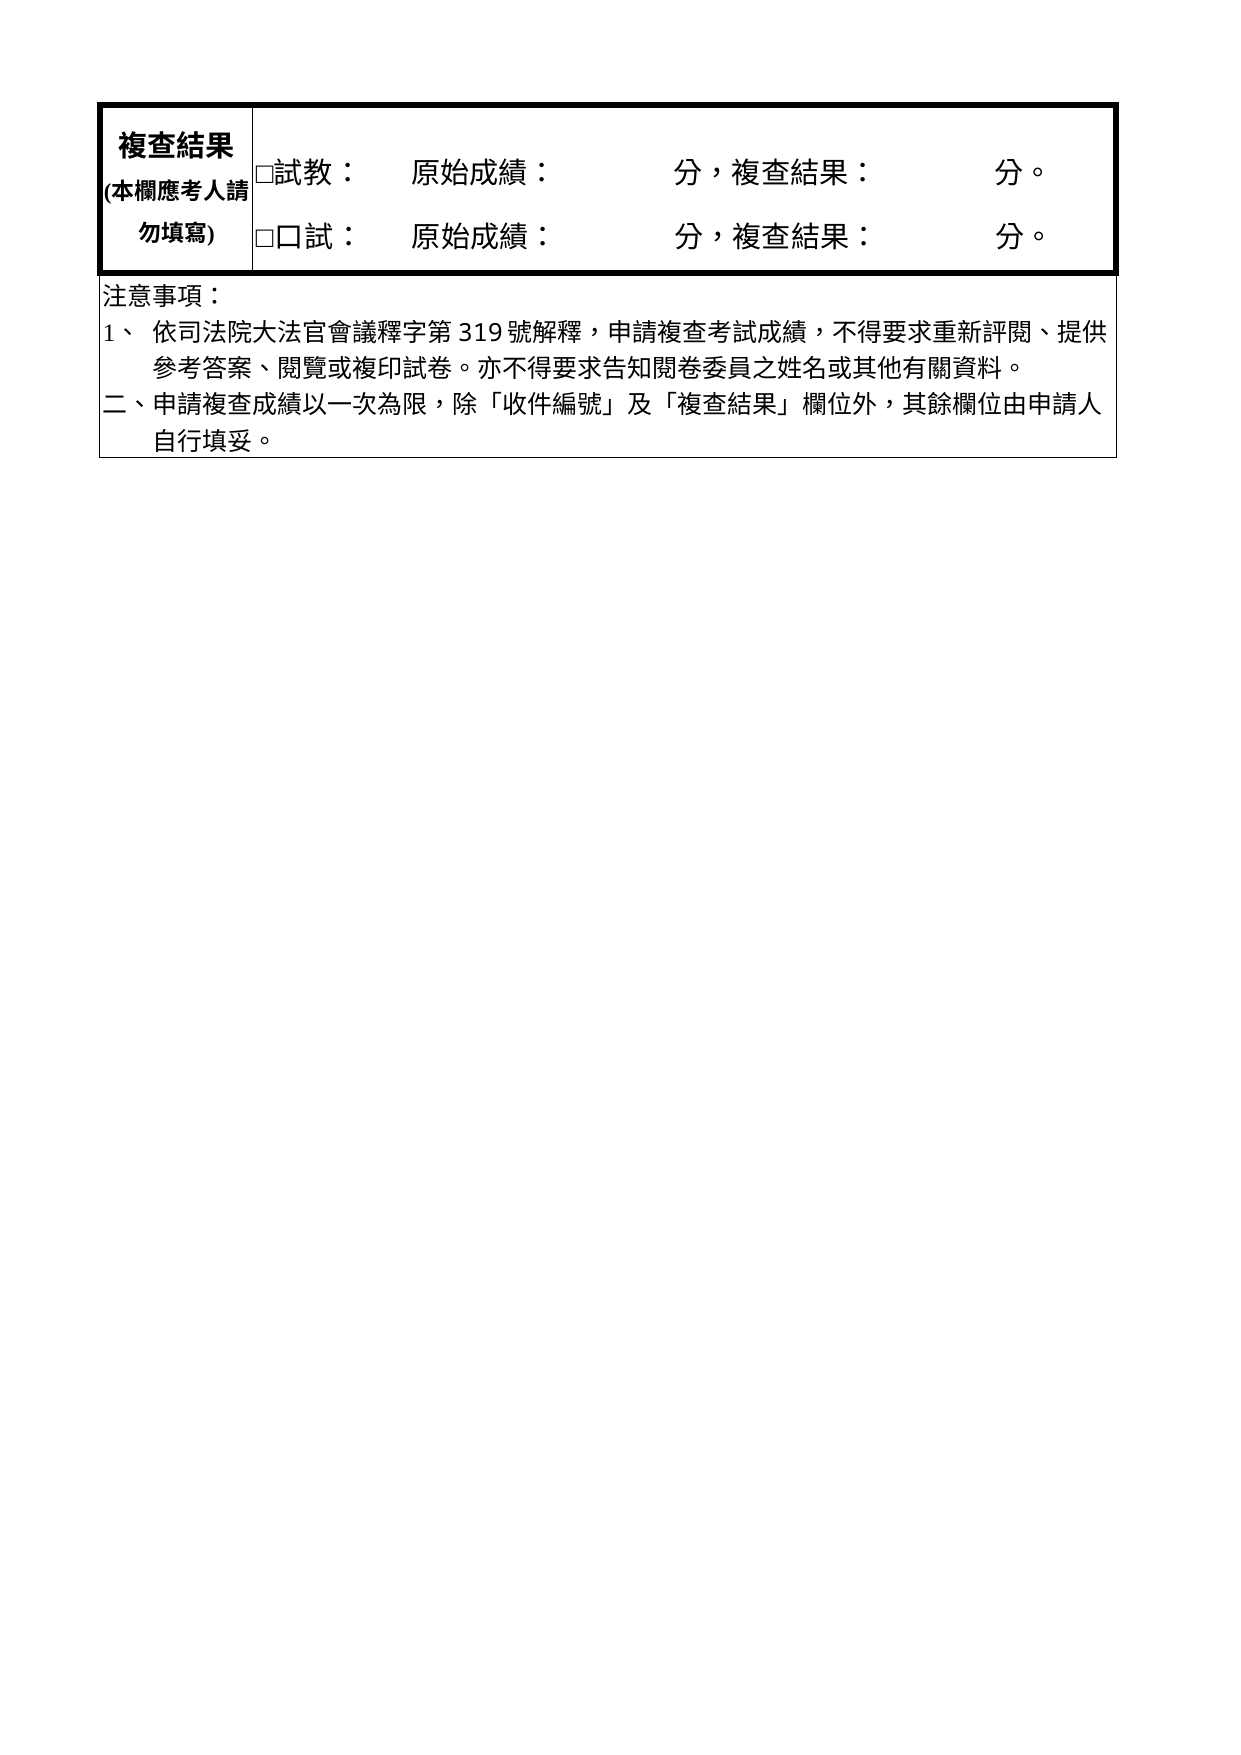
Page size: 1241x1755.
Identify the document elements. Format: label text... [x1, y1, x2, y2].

table_cell □試教： 原始成績： 分，複查結果： 分。 □口試： 原始成績： 分，複查結果： 分。 [253, 108, 1113, 270]
table_cell 複查結果(本欄應考人請勿填寫) [103, 108, 252, 270]
table_cell 注意事項： 依司法院大法官會議釋字第319號解釋，申請複查考試成績，不得要求重新評閱、提供參考答案、閱覽或複印試卷。亦不得要求告知閱卷委員之姓名或其他有關資料。 二、申請複查成績以一次為限，除「收件編號」及「複查結果」欄位外，其餘欄位由申請人自行填妥。 [100, 276, 1116, 457]
